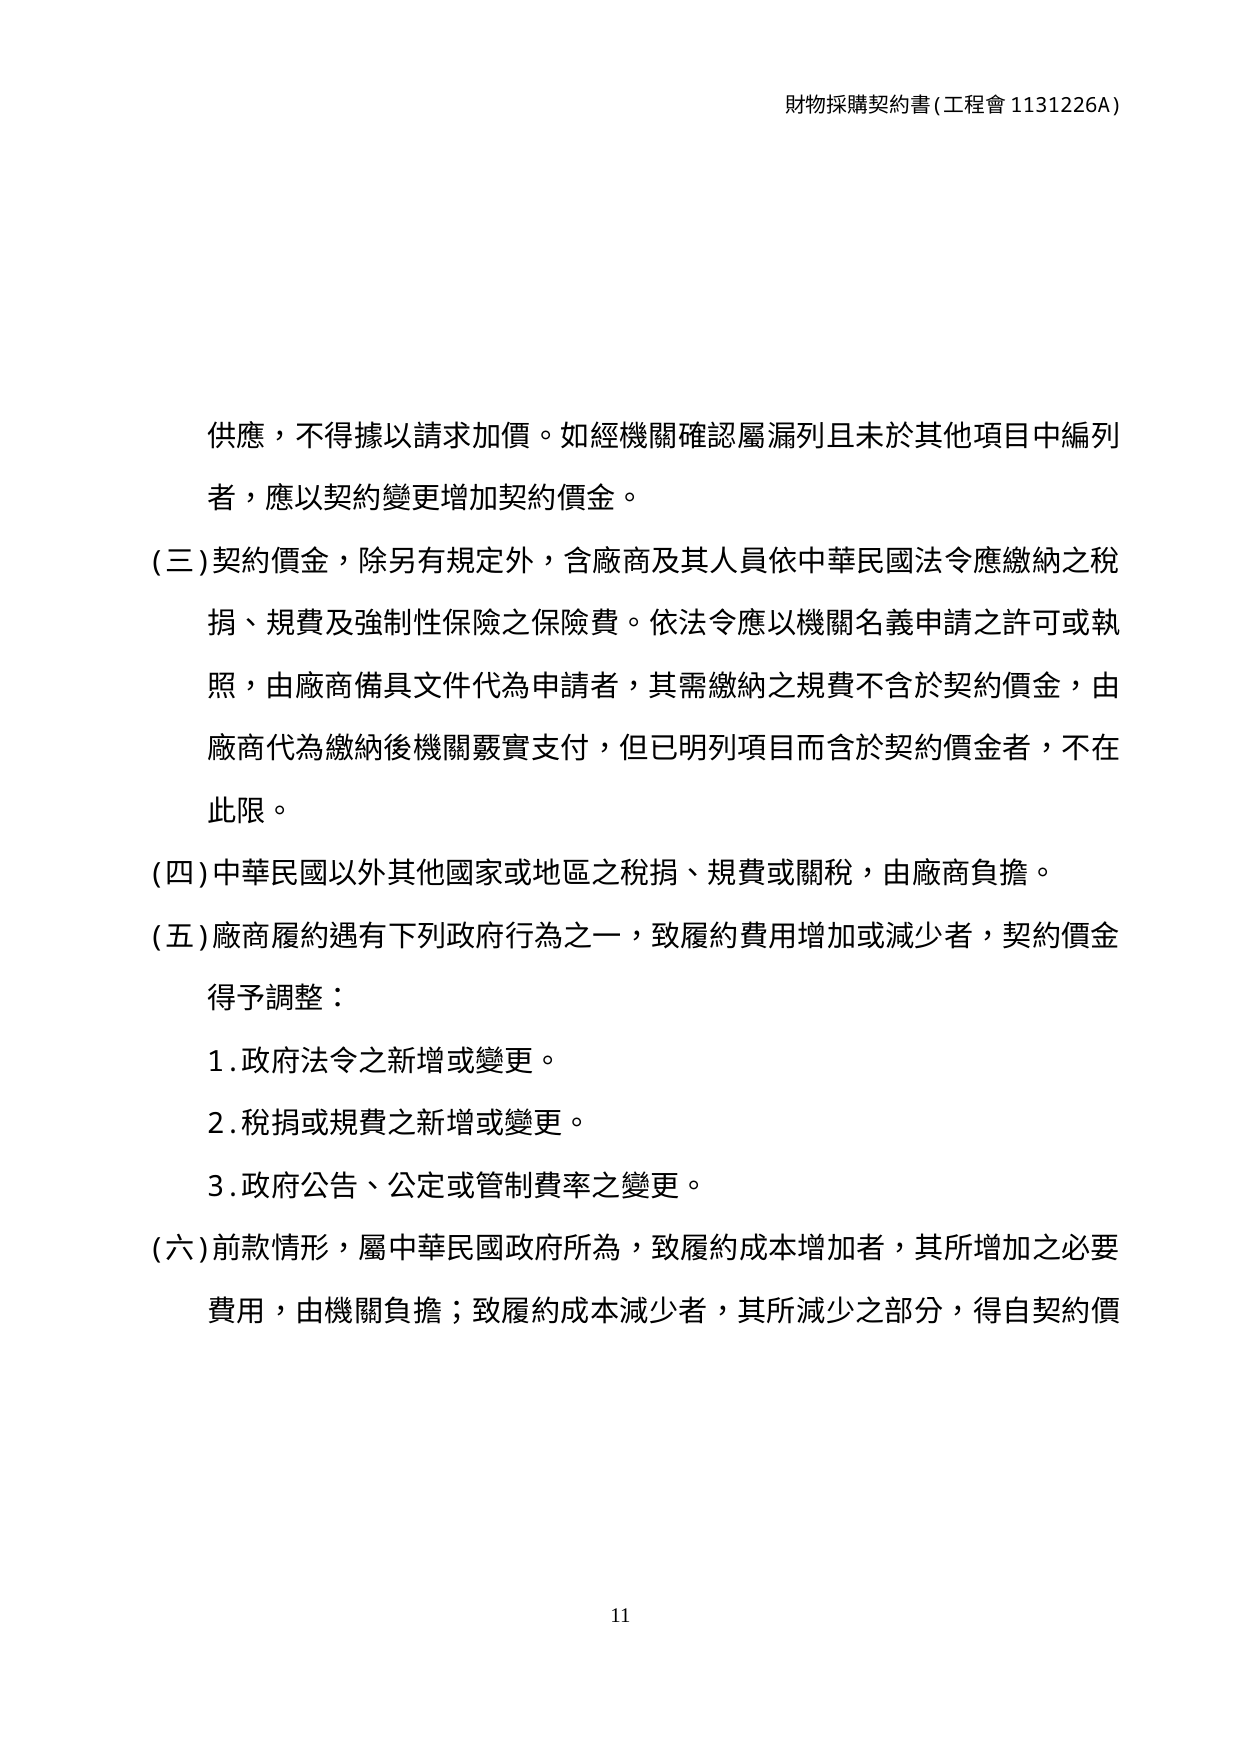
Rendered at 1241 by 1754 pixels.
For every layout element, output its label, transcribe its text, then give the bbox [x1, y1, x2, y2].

text 供應，不得據以請求加價。如經機關確認屬漏列且未於其他項目中編列者，應以契約變更增加契約價金。 [148, 392, 1122, 517]
text (五)廠商履約遇有下列政府行為之一，致履約費用增加或減少者，契約價金得予調整： [148, 892, 1122, 1017]
text 3.政府公告、公定或管制費率之變更。 [207, 1142, 1116, 1204]
text (三)契約價金，除另有規定外，含廠商及其人員依中華民國法令應繳納之稅捐、規費及強制性保險之保險費。依法令應以機關名義申請之許可或執照，由廠商備具文件代為申請者，其需繳納之規費不含於契約價金，由廠商代為繳納後機關覈實支付，但已明列項目而含於契約價金者，不在此限。 [148, 517, 1122, 829]
text (六)前款情形，屬中華民國政府所為，致履約成本增加者，其所增加之必要費用，由機關負擔；致履約成本減少者，其所減少之部分，得自契約價 [148, 1204, 1122, 1329]
text (四)中華民國以外其他國家或地區之稅捐、規費或關稅，由廠商負擔。 [148, 829, 1122, 892]
text 1.政府法令之新增或變更。 [207, 1017, 1116, 1079]
text 2.稅捐或規費之新增或變更。 [207, 1079, 1116, 1142]
